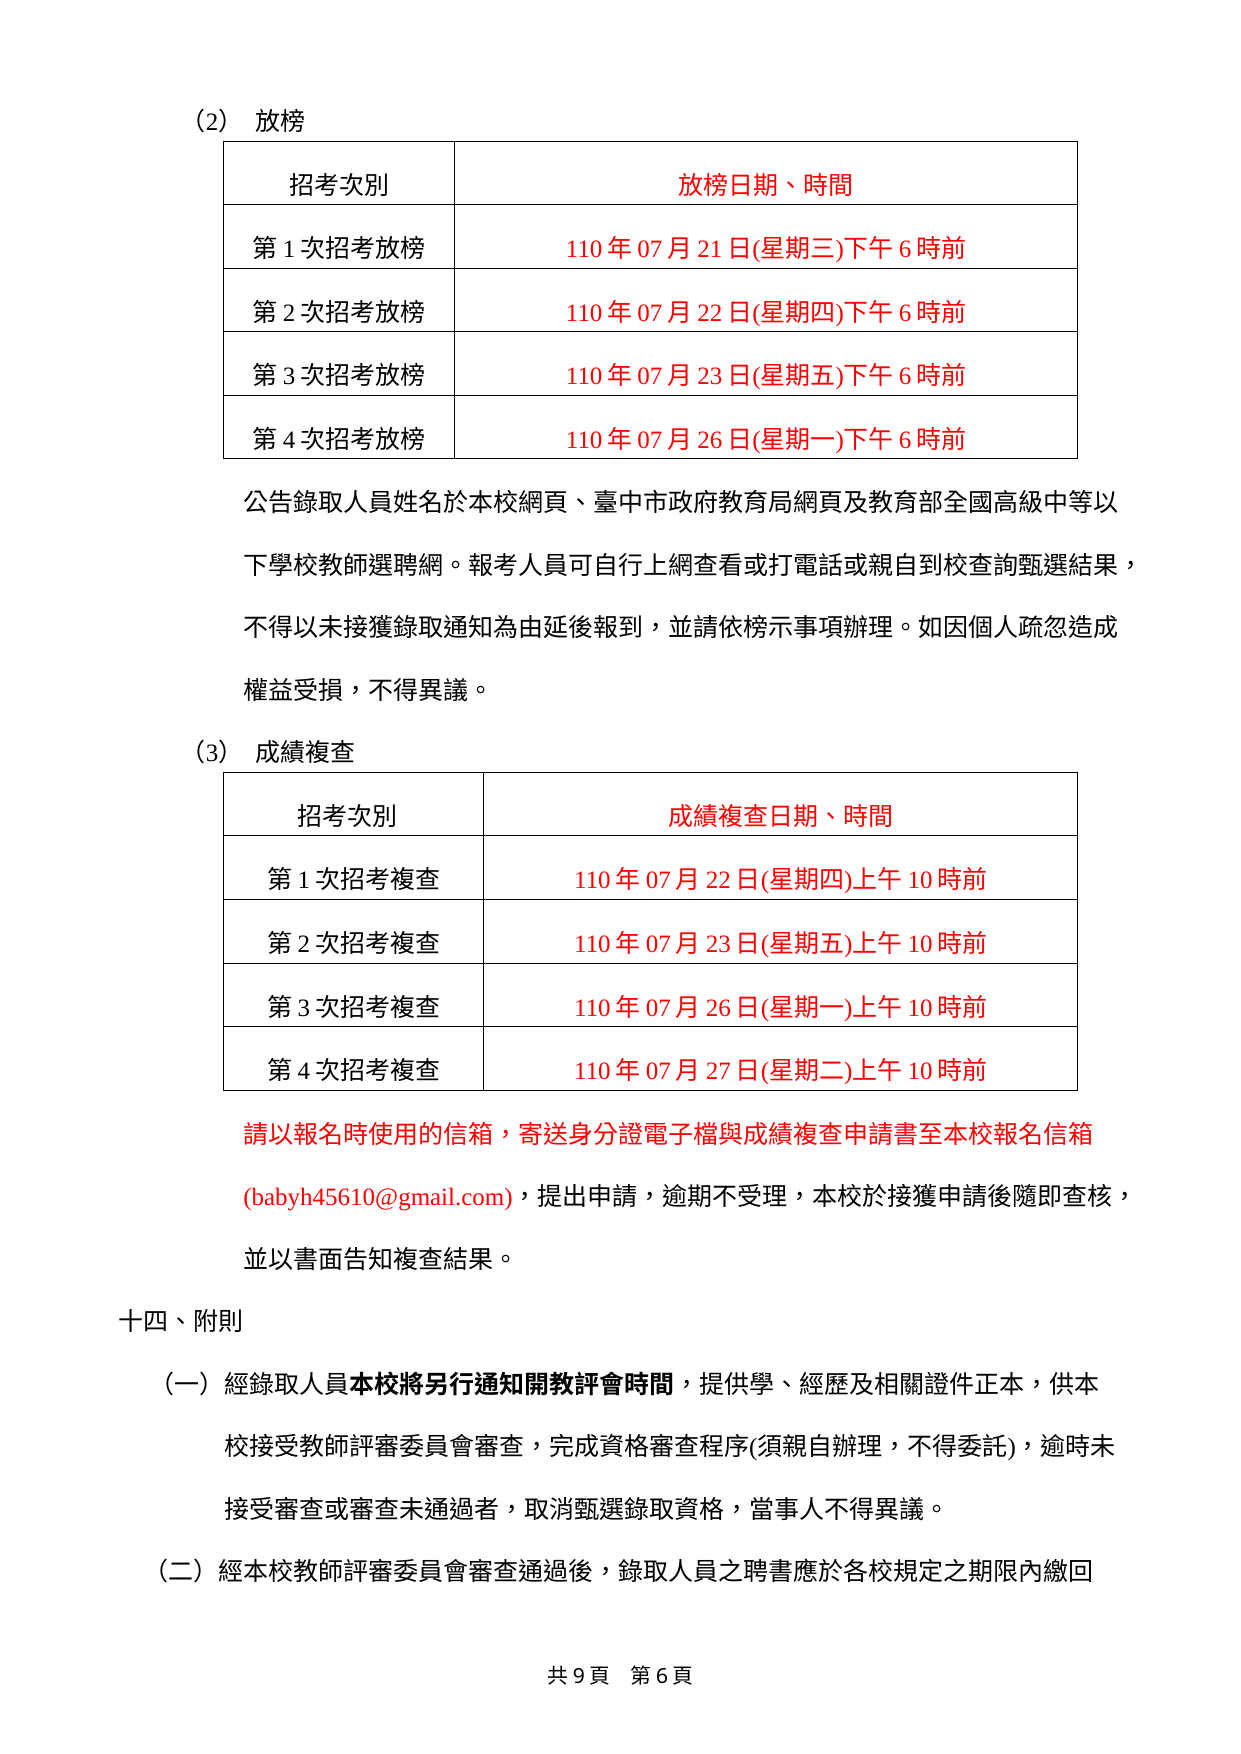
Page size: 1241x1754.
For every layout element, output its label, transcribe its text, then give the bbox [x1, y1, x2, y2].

table_cell 第2次招考複查 [224, 900, 483, 962]
table_cell 第4次招考放榜 [224, 396, 454, 458]
list 成績複查 [181, 709, 1122, 772]
table_cell 第1次招考放榜 [224, 205, 454, 268]
table_cell 第2次招考放榜 [224, 269, 454, 331]
table_cell 110年07月26日(星期一)上午10時前 [484, 964, 1077, 1026]
list 放榜 [181, 78, 1122, 141]
table_cell 第1次招考複查 [224, 836, 483, 899]
text 公告錄取人員姓名於本校網頁、臺中市政府教育局網頁及教育部全國高級中等以下學校教師選聘網。報考人員可自行上網查看或打電話或親自到校查詢甄選結果，不得以未接獲錄取通知為由延後報到，並請依榜示事項辦理。如因個人疏忽造成權益受損，不得異議。 [243, 459, 1122, 709]
table_cell 110年07月22日(星期四)上午10時前 [484, 836, 1077, 899]
table_header 成績複查日期、時間 [484, 773, 1077, 835]
table_header 招考次別 [224, 142, 454, 204]
table_cell 第3次招考放榜 [224, 332, 454, 395]
table_cell 第4次招考複查 [224, 1027, 483, 1089]
table_cell 110年07月23日(星期五)下午6時前 [455, 332, 1077, 395]
table_cell 110年07月27日(星期二)上午10時前 [484, 1027, 1077, 1089]
table_header 放榜日期、時間 [455, 142, 1077, 204]
text 十四、附則 [118, 1278, 1122, 1341]
text （二）經本校教師評審委員會審查通過後，錄取人員之聘書應於各校規定之期限內繳回 [143, 1528, 1122, 1591]
table_cell 110年07月22日(星期四)下午6時前 [455, 269, 1077, 331]
text （一）經錄取人員本校將另行通知開教評會時間，提供學、經歷及相關證件正本，供本校接受教師評審委員會審查，完成資格審查程序(須親自辦理，不得委託)，逾時未接受審查或審查未通過者，取消甄選錄取資格，當事人不得異議。 [149, 1341, 1122, 1528]
table_cell 第3次招考複查 [224, 964, 483, 1026]
text 請以報名時使用的信箱，寄送身分證電子檔與成績複查申請書至本校報名信箱(babyh45610@gmail.com)，提出申請，逾期不受理，本校於接獲申請後隨即查核，並以書面告知複查結果。 [243, 1091, 1122, 1278]
table_header 招考次別 [224, 773, 483, 835]
table_cell 110年07月21日(星期三)下午6時前 [455, 205, 1077, 268]
table_cell 110年07月26日(星期一)下午6時前 [455, 396, 1077, 458]
table_cell 110年07月23日(星期五)上午10時前 [484, 900, 1077, 962]
